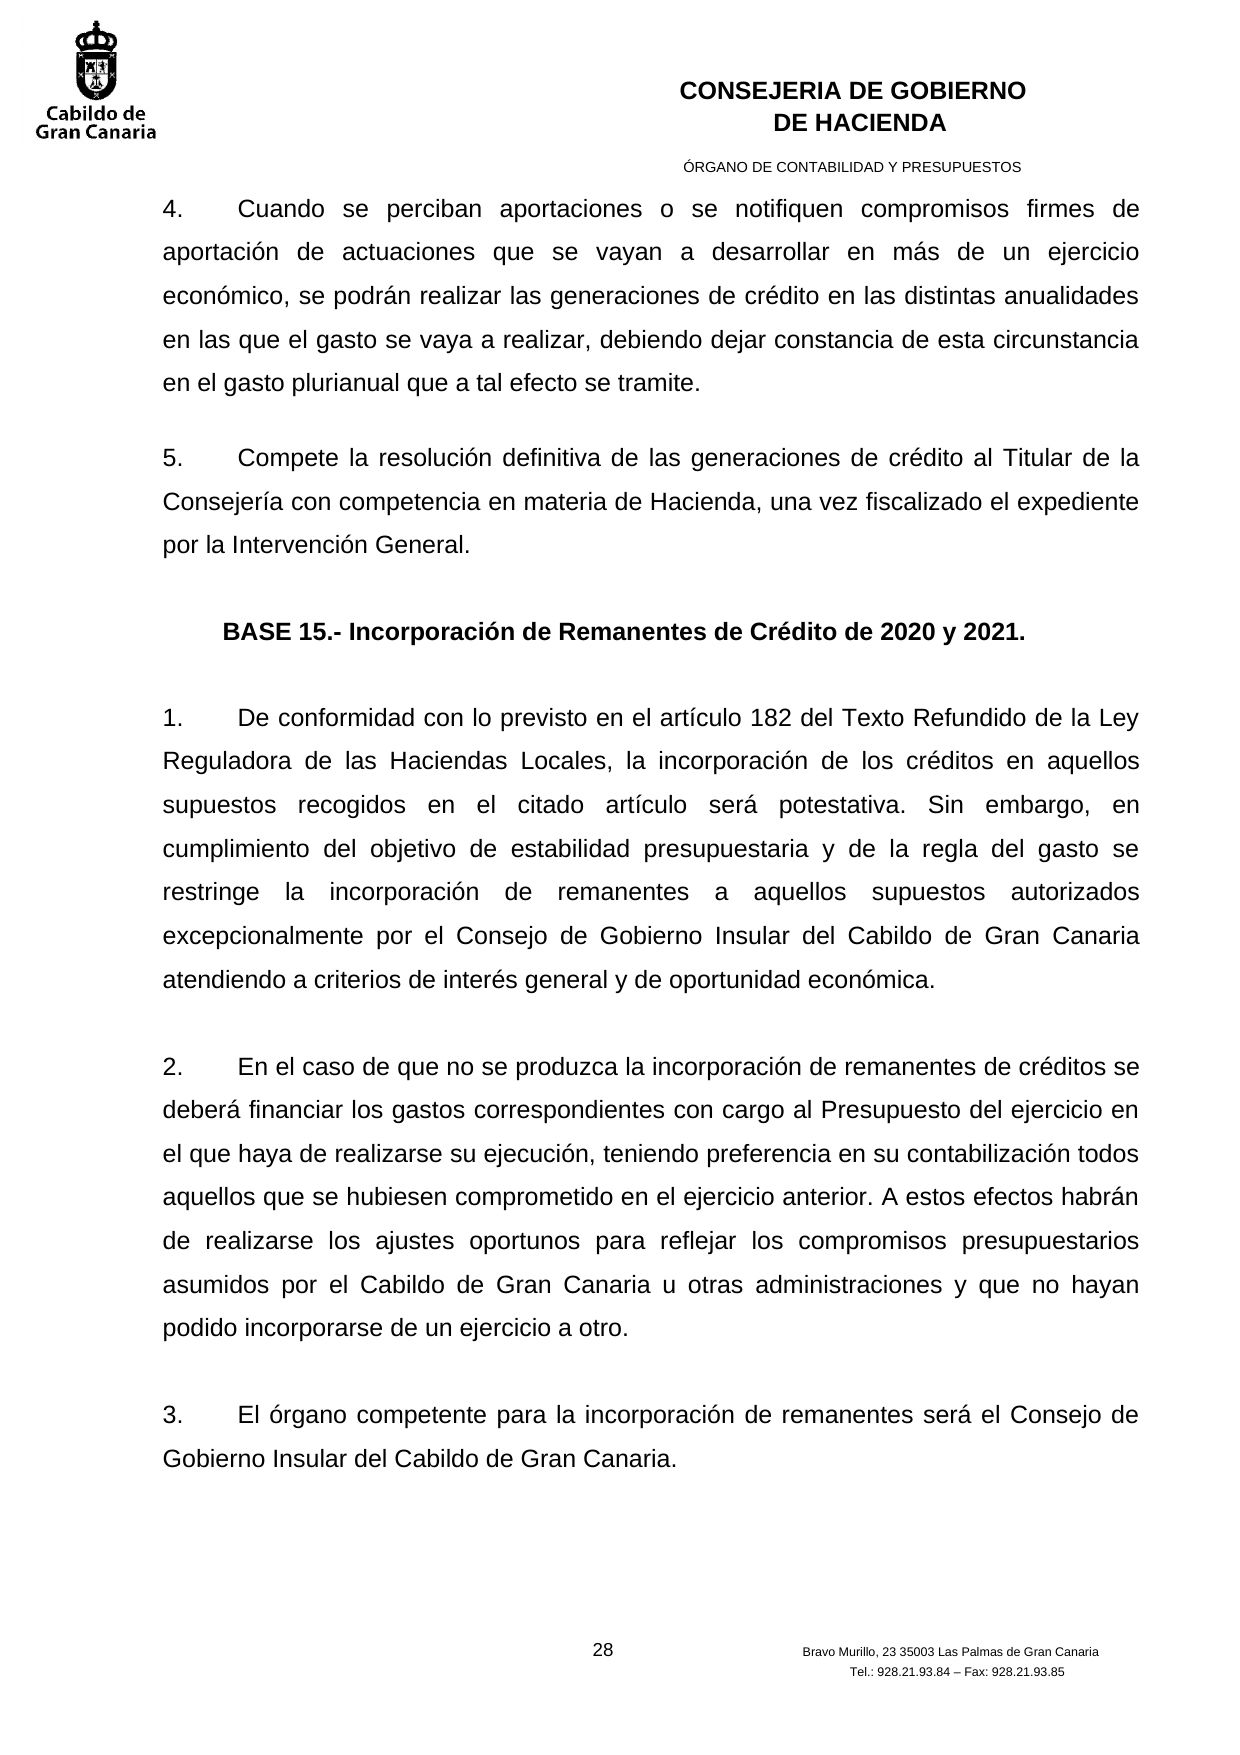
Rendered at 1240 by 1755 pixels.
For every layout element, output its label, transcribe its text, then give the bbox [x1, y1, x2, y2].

list En el caso de que no se produzca la incorporación de remanentes de créditos se deberá financiar los gastos correspondientes con cargo al Presupuesto del ejercicio en el que haya de realizarse su ejecución, teniendo preferencia en su contabilización todos aquellos que se hubiesen comprometido en el ejercicio anterior. A estos efectos habrán de realizarse los ajustes oportunos para reflejar los compromisos presupuestarios asumidos por el Cabildo de Gran Canaria u otras administraciones y que no hayan podido incorporarse de un ejercicio a otro. [162, 1051, 1141, 1342]
list El órgano competente para la incorporación de remanentes será el Consejo de Gobierno Insular del Cabildo de Gran Canaria. [162, 1400, 1141, 1473]
list Cuando se perciban aportaciones o se notifiquen compromisos firmes de aportación de actuaciones que se vayan a desarrollar en más de un ejercicio económico, se podrán realizar las generaciones de crédito en las distintas anualidades en las que el gasto se vaya a realizar, debiendo dejar constancia de esta circunstancia en el gasto plurianual que a tal efecto se tramite. [162, 194, 1141, 397]
list Compete la resolución definitiva de las generaciones de crédito al Titular de la Consejería con competencia en materia de Hacienda, una vez fiscalizado el expediente por la Intervención General. [162, 443, 1141, 559]
list De conformidad con lo previsto en el artículo 182 del Texto Refundido de la Ley Reguladora de las Haciendas Locales, la incorporación de los créditos en aquellos supuestos recogidos en el citado artículo será potestativa. Sin embargo, en cumplimiento del objetivo de estabilidad presupuestaria y de la regla del gasto se restringe la incorporación de remanentes a aquellos supuestos autorizados excepcionalmente por el Consejo de Gobierno Insular del Cabildo de Gran Canaria atendiendo a criterios de interés general y de oportunidad económica. [162, 703, 1141, 993]
subtitle BASE 15.- Incorporación de Remanentes de Crédito de 2020 y 2021. [222, 617, 1141, 646]
